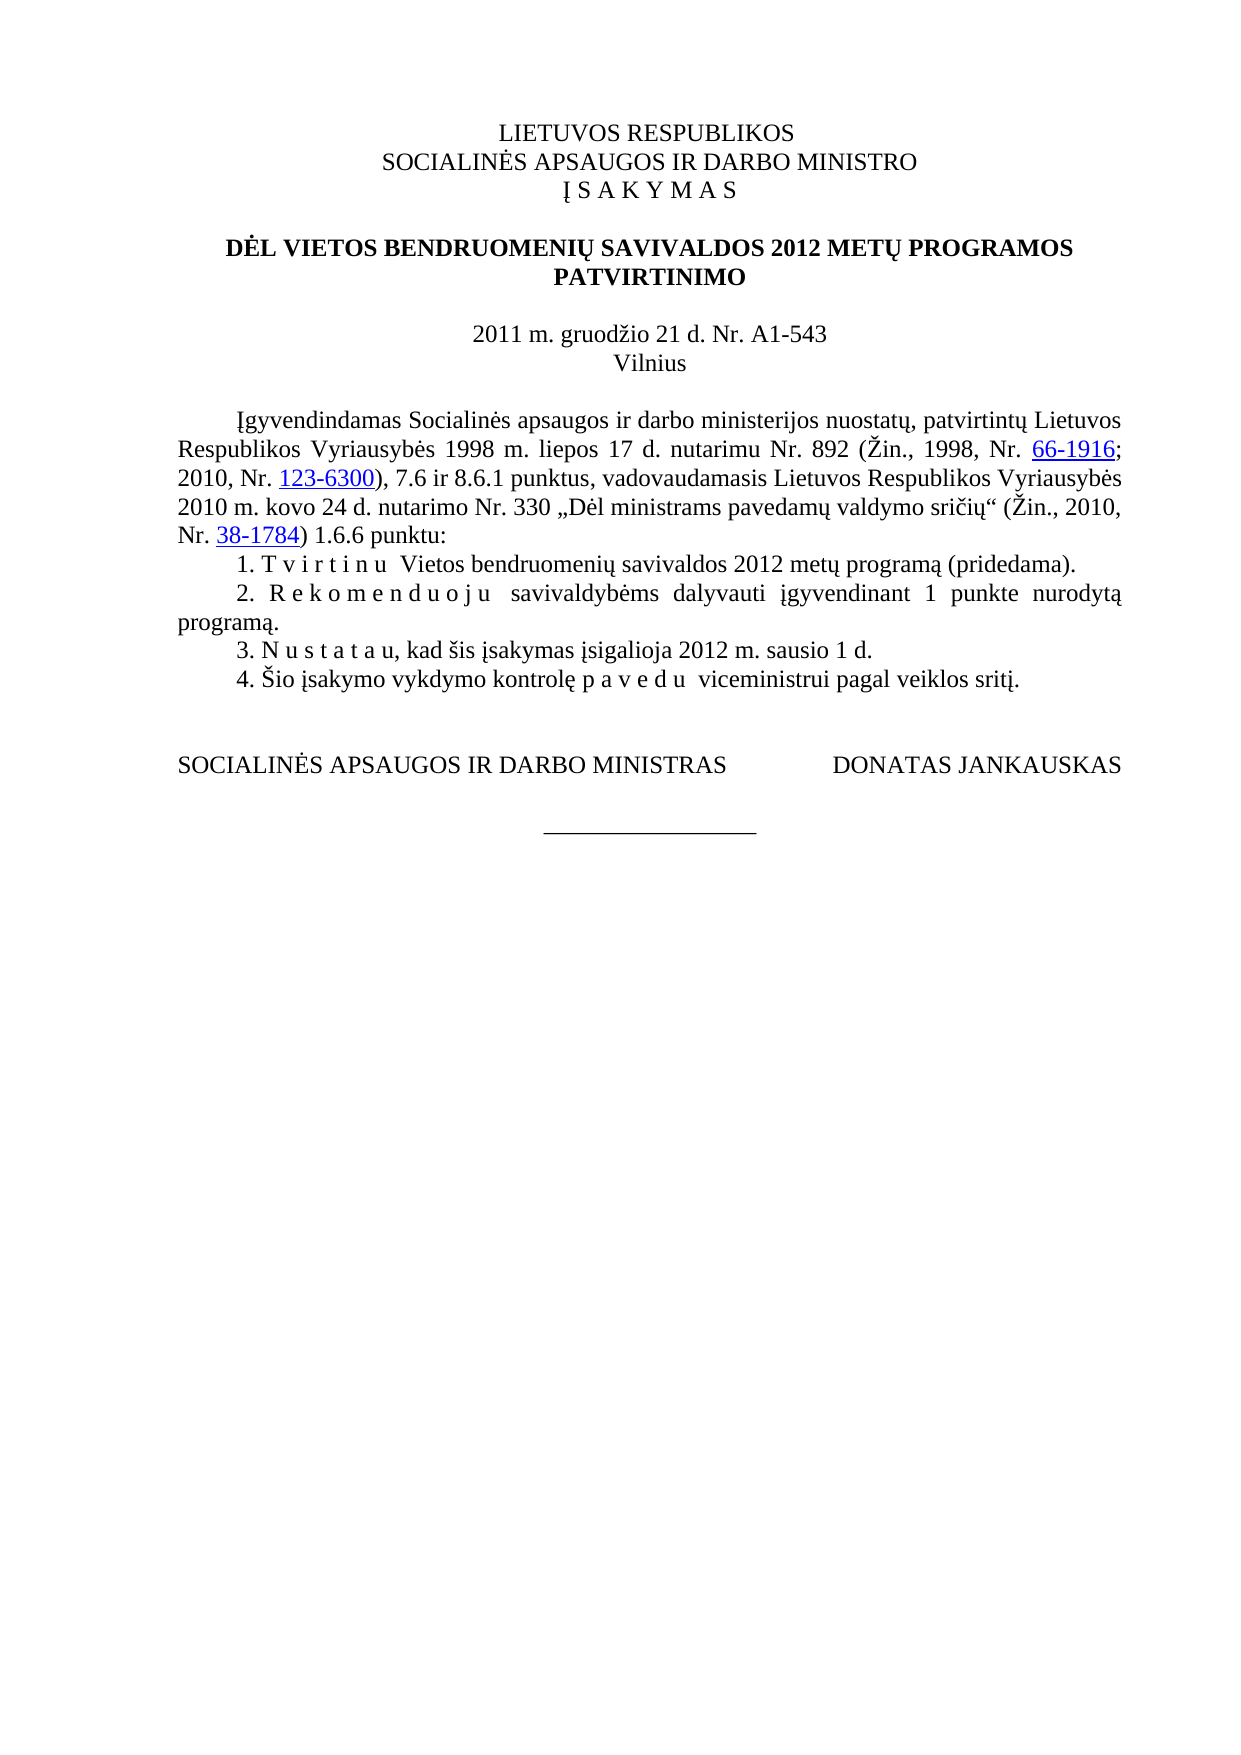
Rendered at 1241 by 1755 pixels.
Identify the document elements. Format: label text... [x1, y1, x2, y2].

text _________________ [177, 808, 1122, 837]
text Vilnius [177, 348, 1122, 377]
text Įgyvendindamas Socialinės apsaugos ir darbo ministerijos nuostatų, patvirtintų Lietuvos Respublikos Vyriausybės 1998 m. liepos 17 d. nutarimu Nr. 892 (Žin., 1998, Nr. 66-1916; 2010, Nr. 123-6300), 7.6 ir 8.6.1 punktus, vadovaudamasis Lietuvos Respublikos Vyriausybės 2010 m. kovo 24 d. nutarimo Nr. 330 „Dėl ministrams pavedamų valdymo sričių“ (Žin., 2010, Nr. 38-1784) 1.6.6 punktu: [177, 406, 1122, 549]
text Socialinės apsaugos ir darbo ministras Donatas Jankauskas [177, 751, 1122, 779]
text LIETUVOS RESPUBLIKOS [177, 118, 1122, 147]
text 1. Tvirtinu Vietos bendruomenių savivaldos 2012 metų programą (pridedama). [177, 549, 1122, 578]
text SOCIALINĖS APSAUGOS IR DARBO MINISTRO [177, 147, 1122, 176]
text ĮSAKYMAS [177, 176, 1122, 204]
text DĖL Vietos bendruomenių savivaldos 2012 metų programos patvirtinimo [177, 233, 1122, 291]
text 2. Rekomenduoju savivaldybėms dalyvauti įgyvendinant 1 punkte nurodytą programą. [177, 578, 1122, 636]
text 3. Nustatau, kad šis įsakymas įsigalioja 2012 m. sausio 1 d. [177, 636, 1122, 664]
text 4. Šio įsakymo vykdymo kontrolę pavedu viceministrui pagal veiklos sritį. [177, 664, 1122, 693]
text 2011 m. gruodžio 21 d. Nr. A1-543 [177, 319, 1122, 348]
